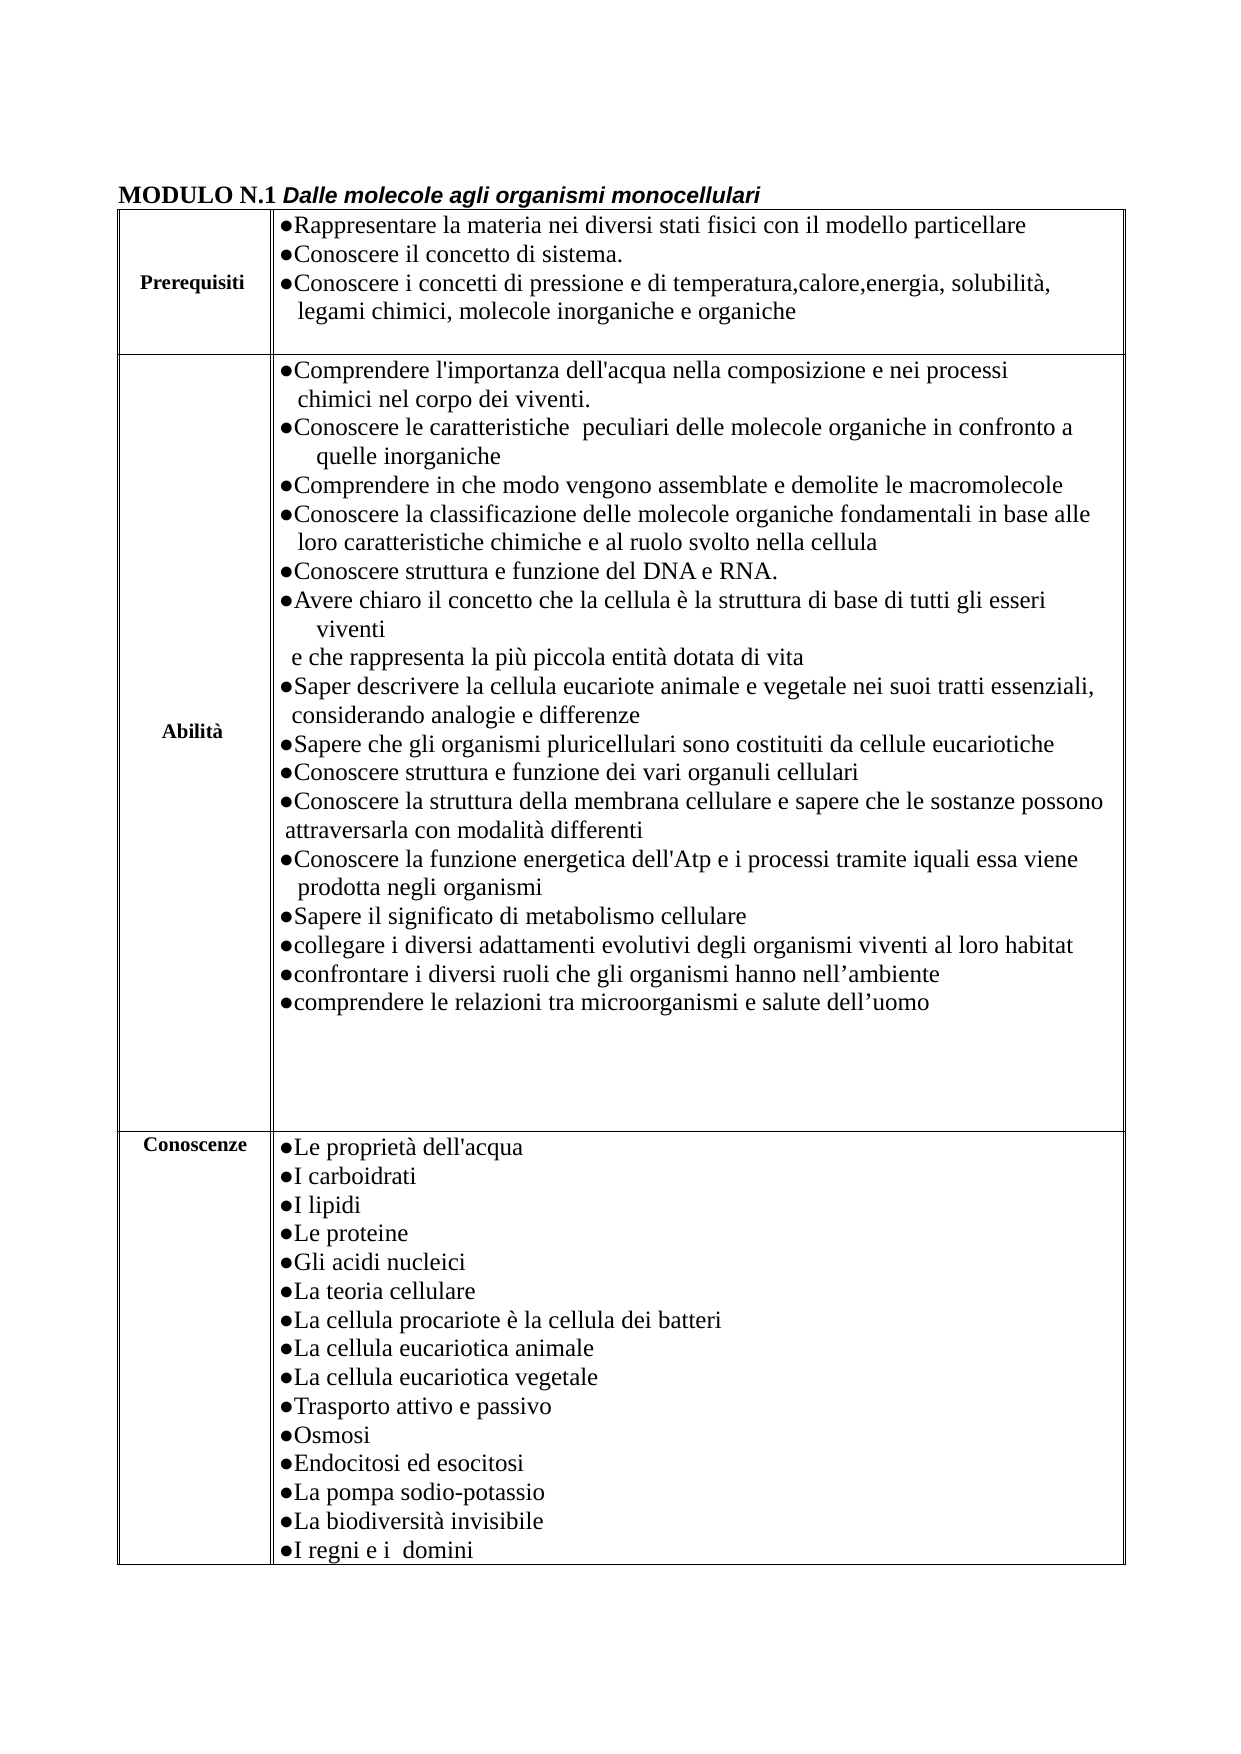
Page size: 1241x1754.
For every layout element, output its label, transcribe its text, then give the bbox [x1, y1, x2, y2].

text MODULO N.1 Dalle molecole agli organismi monocellulari [118, 180, 1122, 209]
table_header ●Rappresentare la materia nei diversi stati fisici con il modello particellare ●Conoscere il concetto di sistema. ●Conoscere i concetti di pressione e di temperatura,calore,energia, solubilità, legami chimici, molecole inorganiche e organiche [274, 210, 1123, 354]
table_header Prerequisiti [120, 210, 270, 354]
table_cell ●Comprendere l'importanza dell'acqua nella composizione e nei processi chimici nel corpo dei viventi. ●Conoscere le caratteristiche peculiari delle molecole organiche in confronto a quelle inorganiche ●Comprendere in che modo vengono assemblate e demolite le macromolecole ●Conoscere la classificazione delle molecole organiche fondamentali in base alle loro caratteristiche chimiche e al ruolo svolto nella cellula ●Conoscere struttura e funzione del DNA e RNA. ●Avere chiaro il concetto che la cellula è la struttura di base di tutti gli esseri viventi e che rappresenta la più piccola entità dotata di vita ●Saper descrivere la cellula eucariote animale e vegetale nei suoi tratti essenziali, considerando analogie e differenze ●Sapere che gli organismi pluricellulari sono costituiti da cellule eucariotiche ●Conoscere struttura e funzione dei vari organuli cellulari ●Conoscere la struttura della membrana cellulare e sapere che le sostanze possono attraversarla con modalità differenti ●Conoscere la funzione energetica dell'Atp e i processi tramite iquali essa viene prodotta negli organismi ●Sapere il significato di metabolismo cellulare ●collegare i diversi adattamenti evolutivi degli organismi viventi al loro habitat ●confrontare i diversi ruoli che gli organismi hanno nell’ambiente ●comprendere le relazioni tra microorganismi e salute dell’uomo [274, 355, 1123, 1131]
table_cell Abilità [120, 355, 270, 1131]
table_cell Conoscenze [120, 1132, 270, 1563]
table_cell ●Le proprietà dell'acqua ●I carboidrati ●I lipidi ●Le proteine ●Gli acidi nucleici ●La teoria cellulare ●La cellula procariote è la cellula dei batteri ●La cellula eucariotica animale ●La cellula eucariotica vegetale ●Trasporto attivo e passivo ●Osmosi ●Endocitosi ed esocitosi ●La pompa sodio-potassio ●La biodiversità invisibile ●I regni e i domini [274, 1132, 1123, 1563]
